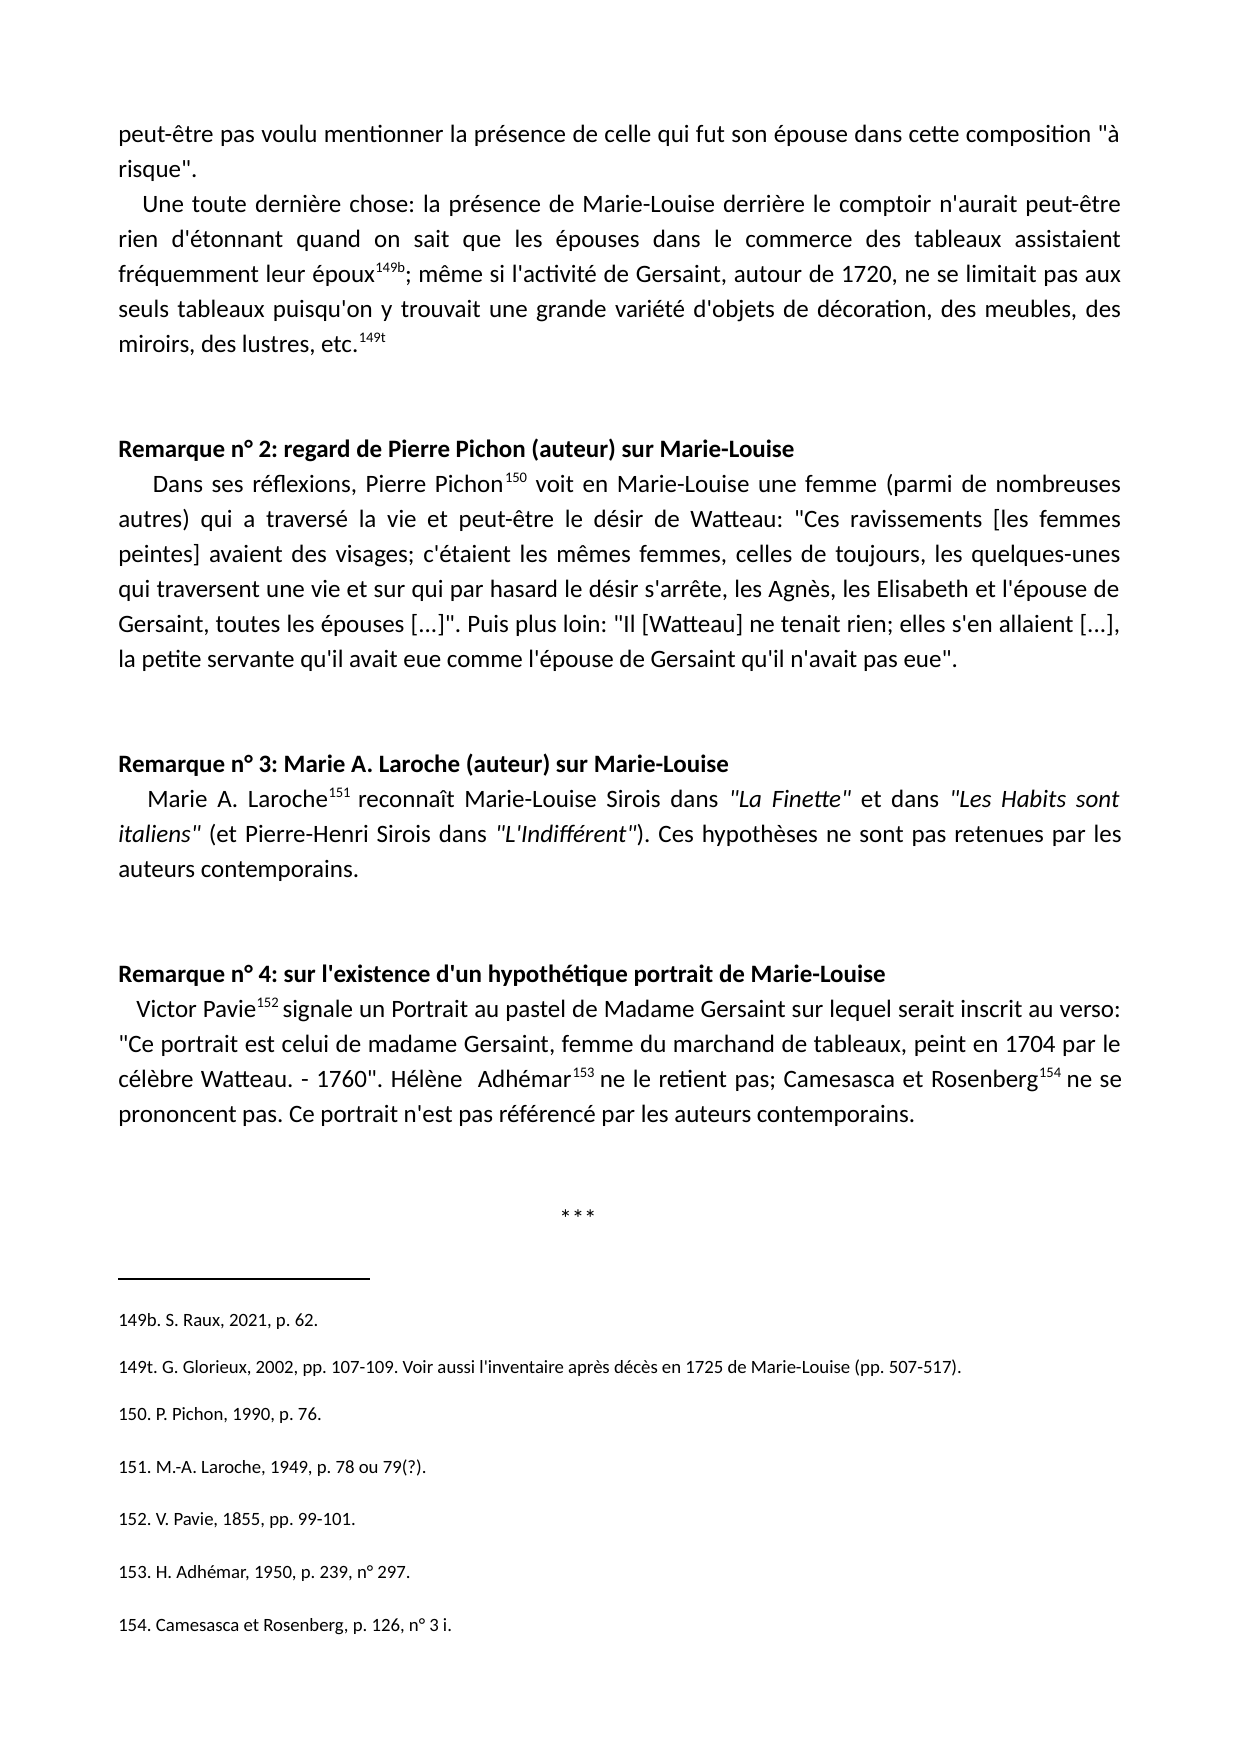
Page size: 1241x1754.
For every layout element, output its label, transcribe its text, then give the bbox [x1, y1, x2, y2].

text peut-être pas voulu mentionner la présence de celle qui fut son épouse dans cette composition "à risque". [118, 118, 1122, 184]
text Une toute dernière chose: la présence de Marie-Louise derrière le comptoir n'aurait peut-être rien d'étonnant quand on sait que les épouses dans le commerce des tableaux assistaient fréquemment leur époux; même si l'activité de Gersaint, autour de 1720, ne se limitait pas aux seuls tableaux puisqu'on y trouvait une grande variété d'objets de décoration, des meubles, des miroirs, des lustres, etc. [118, 188, 1122, 359]
text Remarque n° 4: sur l'existence d'un hypothétique portrait de Marie-Louise [118, 958, 1122, 989]
text Remarque n° 2: regard de Pierre Pichon (auteur) sur Marie-Louise [118, 433, 1122, 464]
text . P. Pichon, 1990, p. 76. [118, 1402, 1122, 1425]
text Dans ses réflexions, Pierre Pichon voit en Marie-Louise une femme (parmi de nombreuses autres) qui a traversé la vie et peut-être le désir de Watteau: "Ces ravissements [les femmes peintes] avaient des visages; c'étaient les mêmes femmes, celles de toujours, les quelques-unes qui traversent une vie et sur qui par hasard le désir s'arrête, les Agnès, les Elisabeth et l'épouse de Gersaint, toutes les épouses [...]". Puis plus loin: "Il [Watteau] ne tenait rien; elles s'en allaient [...], la petite servante qu'il avait eue comme l'épouse de Gersaint qu'il n'avait pas eue". [118, 468, 1122, 674]
text . H. Adhémar, 1950, p. 239, n° 297. [118, 1560, 1122, 1583]
text Marie A. Laroche reconnaît Marie-Louise Sirois dans "La Finette" et dans "Les Habits sont italiens" (et Pierre-Henri Sirois dans "L'Indifférent"). Ces hypothèses ne sont pas retenues par les auteurs contemporains. [118, 783, 1122, 884]
text Victor Pavie signale un Portrait au pastel de Madame Gersaint sur lequel serait inscrit au verso: "Ce portrait est celui de madame Gersaint, femme du marchand de tableaux, peint en 1704 par le célèbre Watteau. - 1760". Hélène Adhémar ne le retient pas; Camesasca et Rosenberg ne se prononcent pas. Ce portrait n'est pas référencé par les auteurs contemporains. [118, 993, 1122, 1129]
text Remarque n° 3: Marie A. Laroche (auteur) sur Marie-Louise [118, 748, 1122, 779]
text . G. Glorieux, 2002, pp. 107-109. Voir aussi l'inventaire après décès en 1725 de Marie-Louise (pp. 507-517). [118, 1355, 1122, 1378]
text . S. Raux, 2021, p. 62. [118, 1308, 1122, 1331]
text . V. Pavie, 1855, pp. 99-101. [118, 1507, 1122, 1530]
text . Camesasca et Rosenberg, p. 126, n° 3 i. [118, 1613, 1122, 1636]
text *** [118, 1203, 1122, 1234]
text . M.-A. Laroche, 1949, p. 78 ou 79(?). [118, 1455, 1122, 1478]
